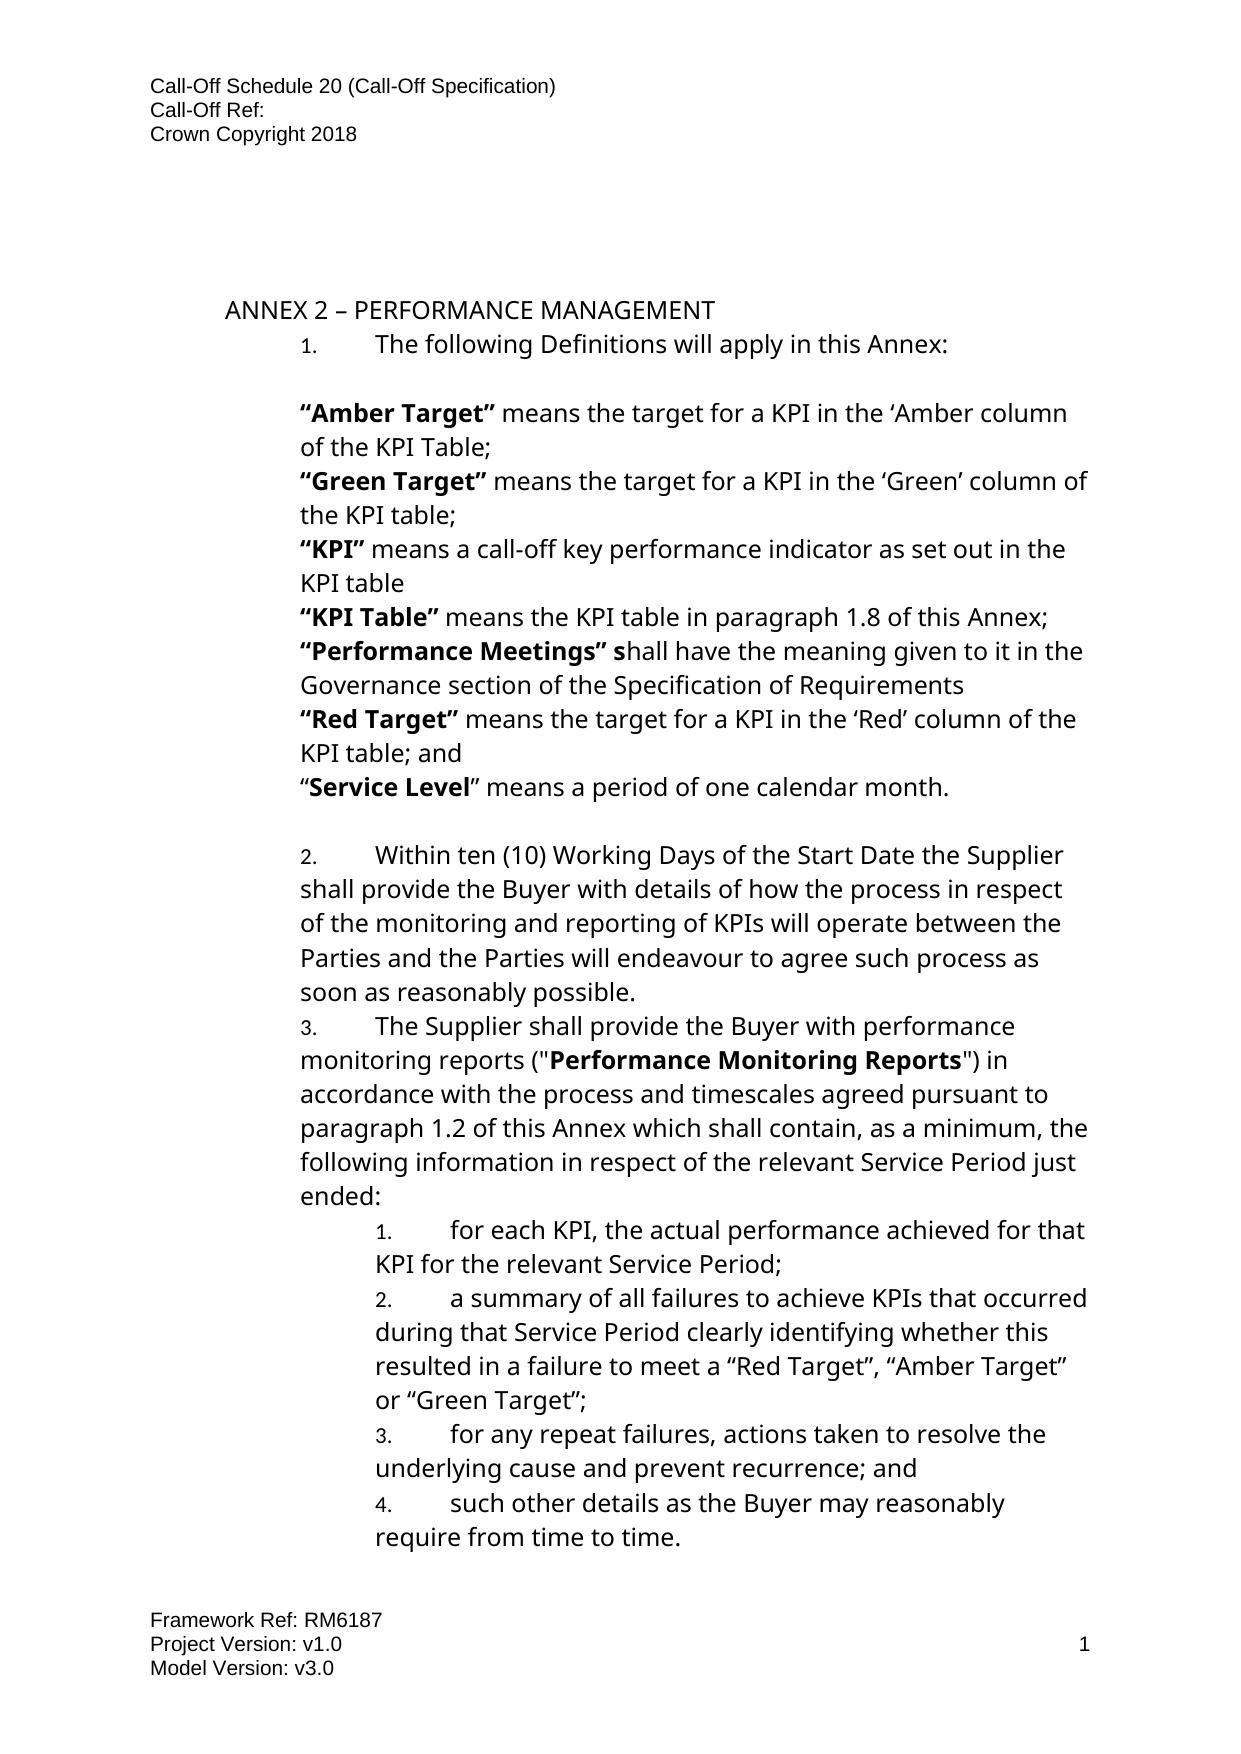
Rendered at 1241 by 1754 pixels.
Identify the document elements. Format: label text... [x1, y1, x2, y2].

list Within ten (10) Working Days of the Start Date the Supplier shall provide the Buyer with details of how the process in respect of the monitoring and reporting of KPIs will operate between the Parties and the Parties will endeavour to agree such process as soon as reasonably possible. [300, 838, 1090, 1008]
text ANNEX 2 – PERFORMANCE MANAGEMENT [225, 293, 1090, 327]
text “Red Target” means the target for a KPI in the ‘Red’ column of the KPI table; and [300, 702, 1090, 770]
text “KPI” means a call-off key performance indicator as set out in the KPI table [300, 531, 1090, 599]
list for each KPI, the actual performance achieved for that KPI for the relevant Service Period; [375, 1213, 1090, 1281]
text “Performance Meetings” shall have the meaning given to it in the Governance section of the Specification of Requirements [300, 634, 1090, 702]
list The Supplier shall provide the Buyer with performance monitoring reports ("Performance Monitoring Reports") in accordance with the process and timescales agreed pursuant to paragraph 1.2 of this Annex which shall contain, as a minimum, the following information in respect of the relevant Service Period just ended: [300, 1008, 1090, 1213]
list The following Definitions will apply in this Annex: [300, 327, 1090, 361]
text “Service Level” means a period of one calendar month. [300, 770, 1090, 804]
list a summary of all failures to achieve KPIs that occurred during that Service Period clearly identifying whether this resulted in a failure to meet a “Red Target”, “Amber Target” or “Green Target”; [375, 1281, 1090, 1417]
text “KPI Table” means the KPI table in paragraph 1.8 of this Annex; [300, 599, 1090, 634]
list for any repeat failures, actions taken to resolve the underlying cause and prevent recurrence; and [375, 1417, 1090, 1485]
text ANNEX 2 – PERFORMANCE MANAGEMENT [150, 233, 1090, 264]
text “Amber Target” means the target for a KPI in the ‘Amber column of the KPI Table; [300, 395, 1090, 463]
list such other details as the Buyer may reasonably require from time to time. [375, 1485, 1090, 1553]
text “Green Target” means the target for a KPI in the ‘Green’ column of the KPI table; [300, 463, 1090, 531]
